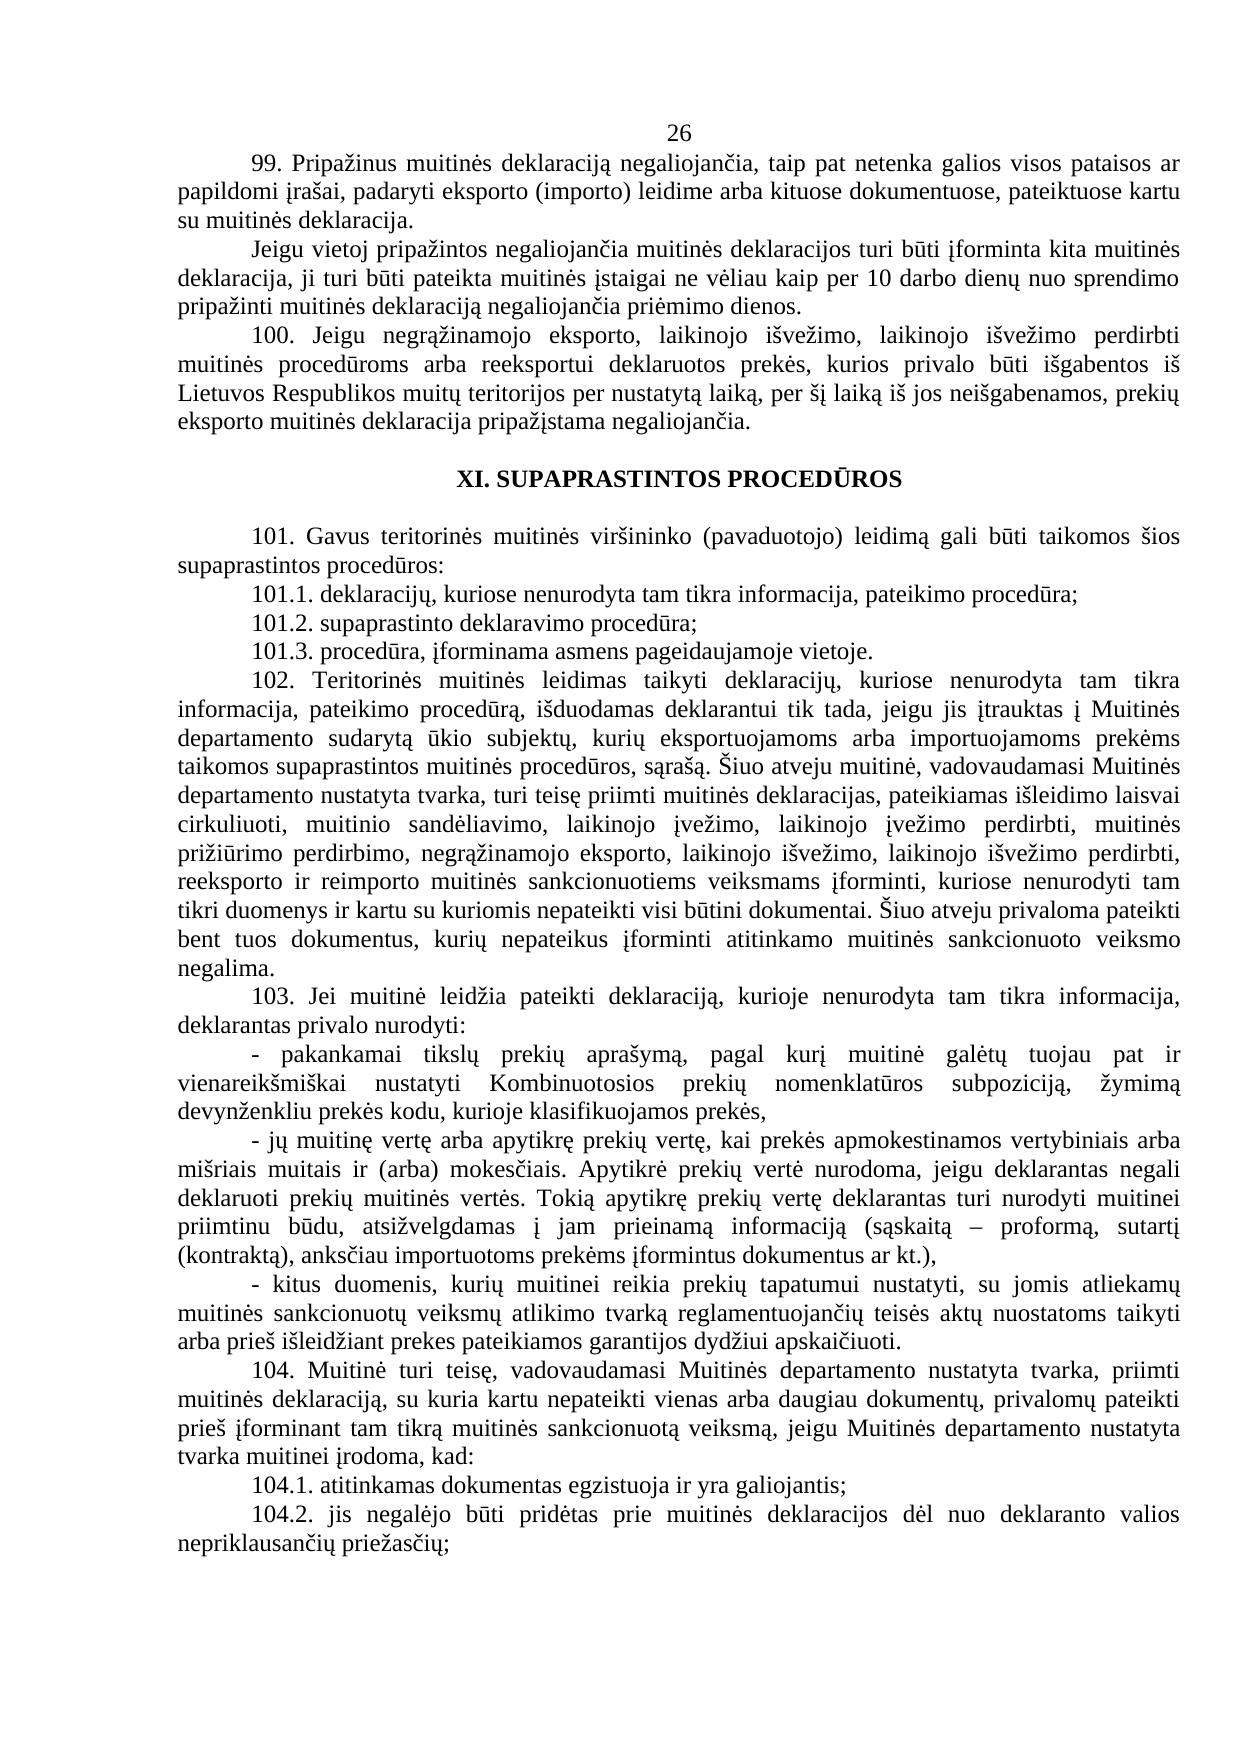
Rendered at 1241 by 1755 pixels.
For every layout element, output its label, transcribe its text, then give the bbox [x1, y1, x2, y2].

text 99. Pripažinus muitinės deklaraciją negaliojančia, taip pat netenka galios visos pataisos ar papildomi įrašai, padaryti eksporto (importo) leidime arba kituose dokumentuose, pateiktuose kartu su muitinės deklaracija. [177, 148, 1181, 234]
text 104. Muitinė turi teisę, vadovaudamasi Muitinės departamento nustatyta tvarka, priimti muitinės deklaraciją, su kuria kartu nepateikti vienas arba daugiau dokumentų, privalomų pateikti prieš įforminant tam tikrą muitinės sankcionuotą veiksmą, jeigu Muitinės departamento nustatyta tvarka muitinei įrodoma, kad: [177, 1355, 1181, 1470]
text 100. Jeigu negrąžinamojo eksporto, laikinojo išvežimo, laikinojo išvežimo perdirbti muitinės procedūroms arba reeksportui deklaruotos prekės, kurios privalo būti išgabentos iš Lietuvos Respublikos muitų teritorijos per nustatytą laiką, per šį laiką iš jos neišgabenamos, prekių eksporto muitinės deklaracija pripažįstama negaliojančia. [177, 320, 1181, 435]
text - kitus duomenis, kurių muitinei reikia prekių tapatumui nustatyti, su jomis atliekamų muitinės sankcionuotų veiksmų atlikimo tvarką reglamentuojančių teisės aktų nuostatoms taikyti arba prieš išleidžiant prekes pateikiamos garantijos dydžiui apskaičiuoti. [177, 1269, 1181, 1355]
text - pakankamai tikslų prekių aprašymą, pagal kurį muitinė galėtų tuojau pat ir vienareikšmiškai nustatyti Kombinuotosios prekių nomenklatūros subpoziciją, žymimą devynženkliu prekės kodu, kurioje klasifikuojamos prekės, [177, 1039, 1181, 1125]
text XI. SUPAPRASTINTOS PROCEDŪROS [177, 464, 1181, 493]
text 101.2. supaprastinto deklaravimo procedūra; [177, 608, 1181, 636]
text 104.2. jis negalėjo būti pridėtas prie muitinės deklaracijos dėl nuo deklaranto valios nepriklausančių priežasčių; [177, 1499, 1181, 1556]
text Jeigu vietoj pripažintos negaliojančia muitinės deklaracijos turi būti įforminta kita muitinės deklaracija, ji turi būti pateikta muitinės įstaigai ne vėliau kaip per 10 darbo dienų nuo sprendimo pripažinti muitinės deklaraciją negaliojančia priėmimo dienos. [177, 234, 1181, 320]
text 103. Jei muitinė leidžia pateikti deklaraciją, kurioje nenurodyta tam tikra informacija, deklarantas privalo nurodyti: [177, 981, 1181, 1039]
text 102. Teritorinės muitinės leidimas taikyti deklaracijų, kuriose nenurodyta tam tikra informacija, pateikimo procedūrą, išduodamas deklarantui tik tada, jeigu jis įtrauktas į Muitinės departamento sudarytą ūkio subjektų, kurių eksportuojamoms arba importuojamoms prekėms taikomos supaprastintos muitinės procedūros, sąrašą. Šiuo atveju muitinė, vadovaudamasi Muitinės departamento nustatyta tvarka, turi teisę priimti muitinės deklaracijas, pateikiamas išleidimo laisvai cirkuliuoti, muitinio sandėliavimo, laikinojo įvežimo, laikinojo įvežimo perdirbti, muitinės prižiūrimo perdirbimo, negrąžinamojo eksporto, laikinojo išvežimo, laikinojo išvežimo perdirbti, reeksporto ir reimporto muitinės sankcionuotiems veiksmams įforminti, kuriose nenurodyti tam tikri duomenys ir kartu su kuriomis nepateikti visi būtini dokumentai. Šiuo atveju privaloma pateikti bent tuos dokumentus, kurių nepateikus įforminti atitinkamo muitinės sankcionuoto veiksmo negalima. [177, 665, 1181, 981]
text - jų muitinę vertę arba apytikrę prekių vertę, kai prekės apmokestinamos vertybiniais arba mišriais muitais ir (arba) mokesčiais. Apytikrė prekių vertė nurodoma, jeigu deklarantas negali deklaruoti prekių muitinės vertės. Tokią apytikrę prekių vertę deklarantas turi nurodyti muitinei priimtinu būdu, atsižvelgdamas į jam prieinamą informaciją (sąskaitą – proformą, sutartį (kontraktą), anksčiau importuotoms prekėms įformintus dokumentus ar kt.), [177, 1125, 1181, 1269]
text 101.1. deklaracijų, kuriose nenurodyta tam tikra informacija, pateikimo procedūra; [177, 579, 1181, 608]
text 101.3. procedūra, įforminama asmens pageidaujamoje vietoje. [177, 636, 1181, 665]
text 101. Gavus teritorinės muitinės viršininko (pavaduotojo) leidimą gali būti taikomos šios supaprastintos procedūros: [177, 521, 1181, 579]
text 104.1. atitinkamas dokumentas egzistuoja ir yra galiojantis; [177, 1470, 1181, 1499]
